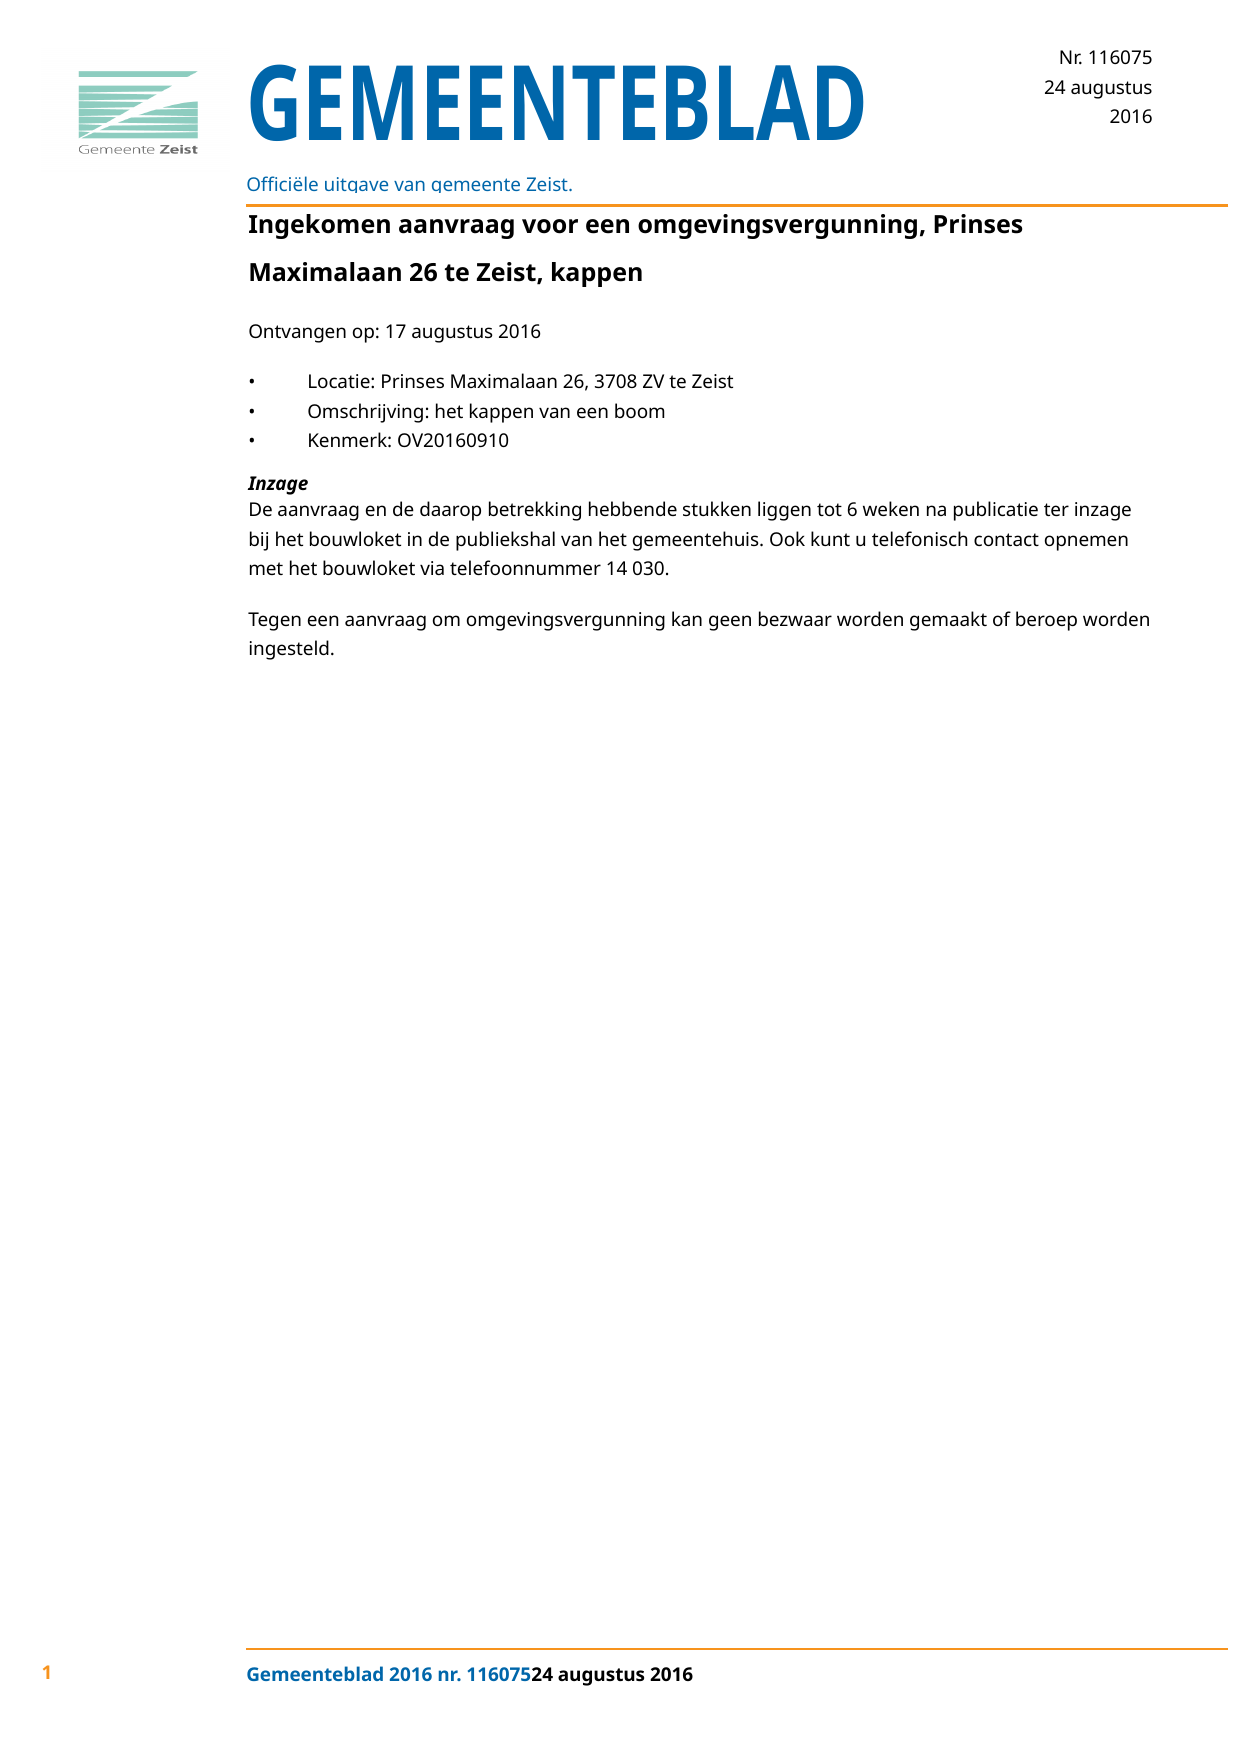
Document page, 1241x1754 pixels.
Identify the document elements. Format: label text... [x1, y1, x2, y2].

text Inzage [248, 471, 1152, 496]
text Tegen een aanvraag om omgevingsvergunning kan geen bezwaar worden gemaakt of beroep worden ingesteld. [248, 606, 1152, 661]
text Ingekomen aanvraag voor een omgevingsvergunning, Prinses Maximalaan 26 te Zeist, kappen [248, 207, 1152, 288]
picture [41, 47, 231, 172]
list Kenmerk: OV20160910 [248, 427, 1152, 453]
list Omschrijving: het kappen van een boom [248, 398, 1152, 424]
text Ontvangen op: 17 augustus 2016 [248, 318, 1152, 344]
list Locatie: Prinses Maximalaan 26, 3708 ZV te Zeist [248, 368, 1152, 394]
text De aanvraag en de daarop betrekking hebbende stukken liggen tot 6 weken na publicatie ter inzage bij het bouwloket in de publiekshal van het gemeentehuis. Ook kunt u telefonisch contact opnemen met het bouwloket via telefoonnummer 14 030. [248, 496, 1152, 581]
